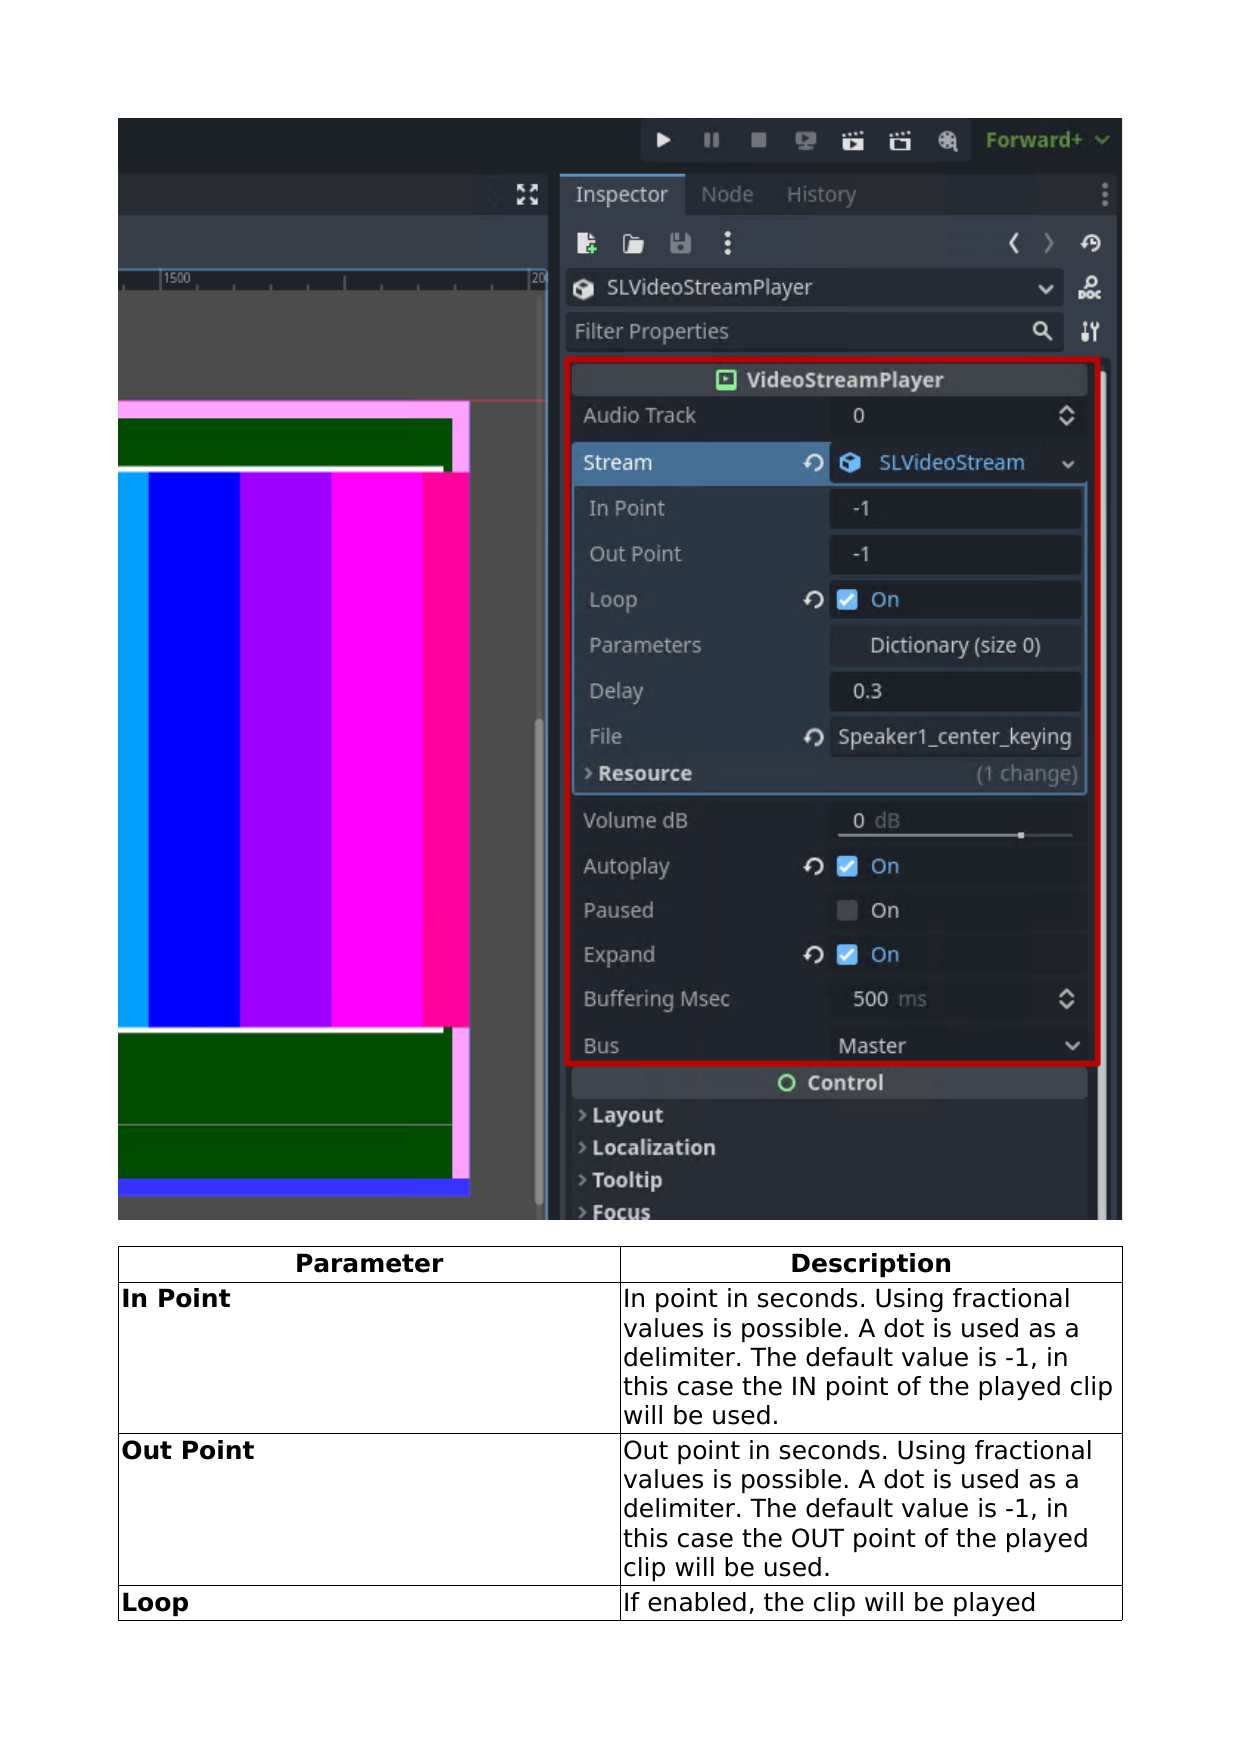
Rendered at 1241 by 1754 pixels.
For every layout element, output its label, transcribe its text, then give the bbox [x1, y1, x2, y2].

table_cell In Point [119, 1283, 620, 1433]
table_cell Out Point [119, 1434, 620, 1585]
table_cell Loop [119, 1586, 620, 1620]
table_header Description [621, 1247, 1122, 1282]
picture [118, 118, 1123, 1220]
table_cell If enabled, the clip will be played [621, 1586, 1122, 1620]
table_header Parameter [119, 1247, 620, 1282]
table_cell Out point in seconds. Using fractional values is possible. A dot is used as a delimiter. The default value is -1, in this case the OUT point of the played clip will be used. [621, 1434, 1122, 1585]
table_cell In point in seconds. Using fractional values is possible. A dot is used as a delimiter. The default value is -1, in this case the IN point of the played clip will be used. [621, 1283, 1122, 1433]
